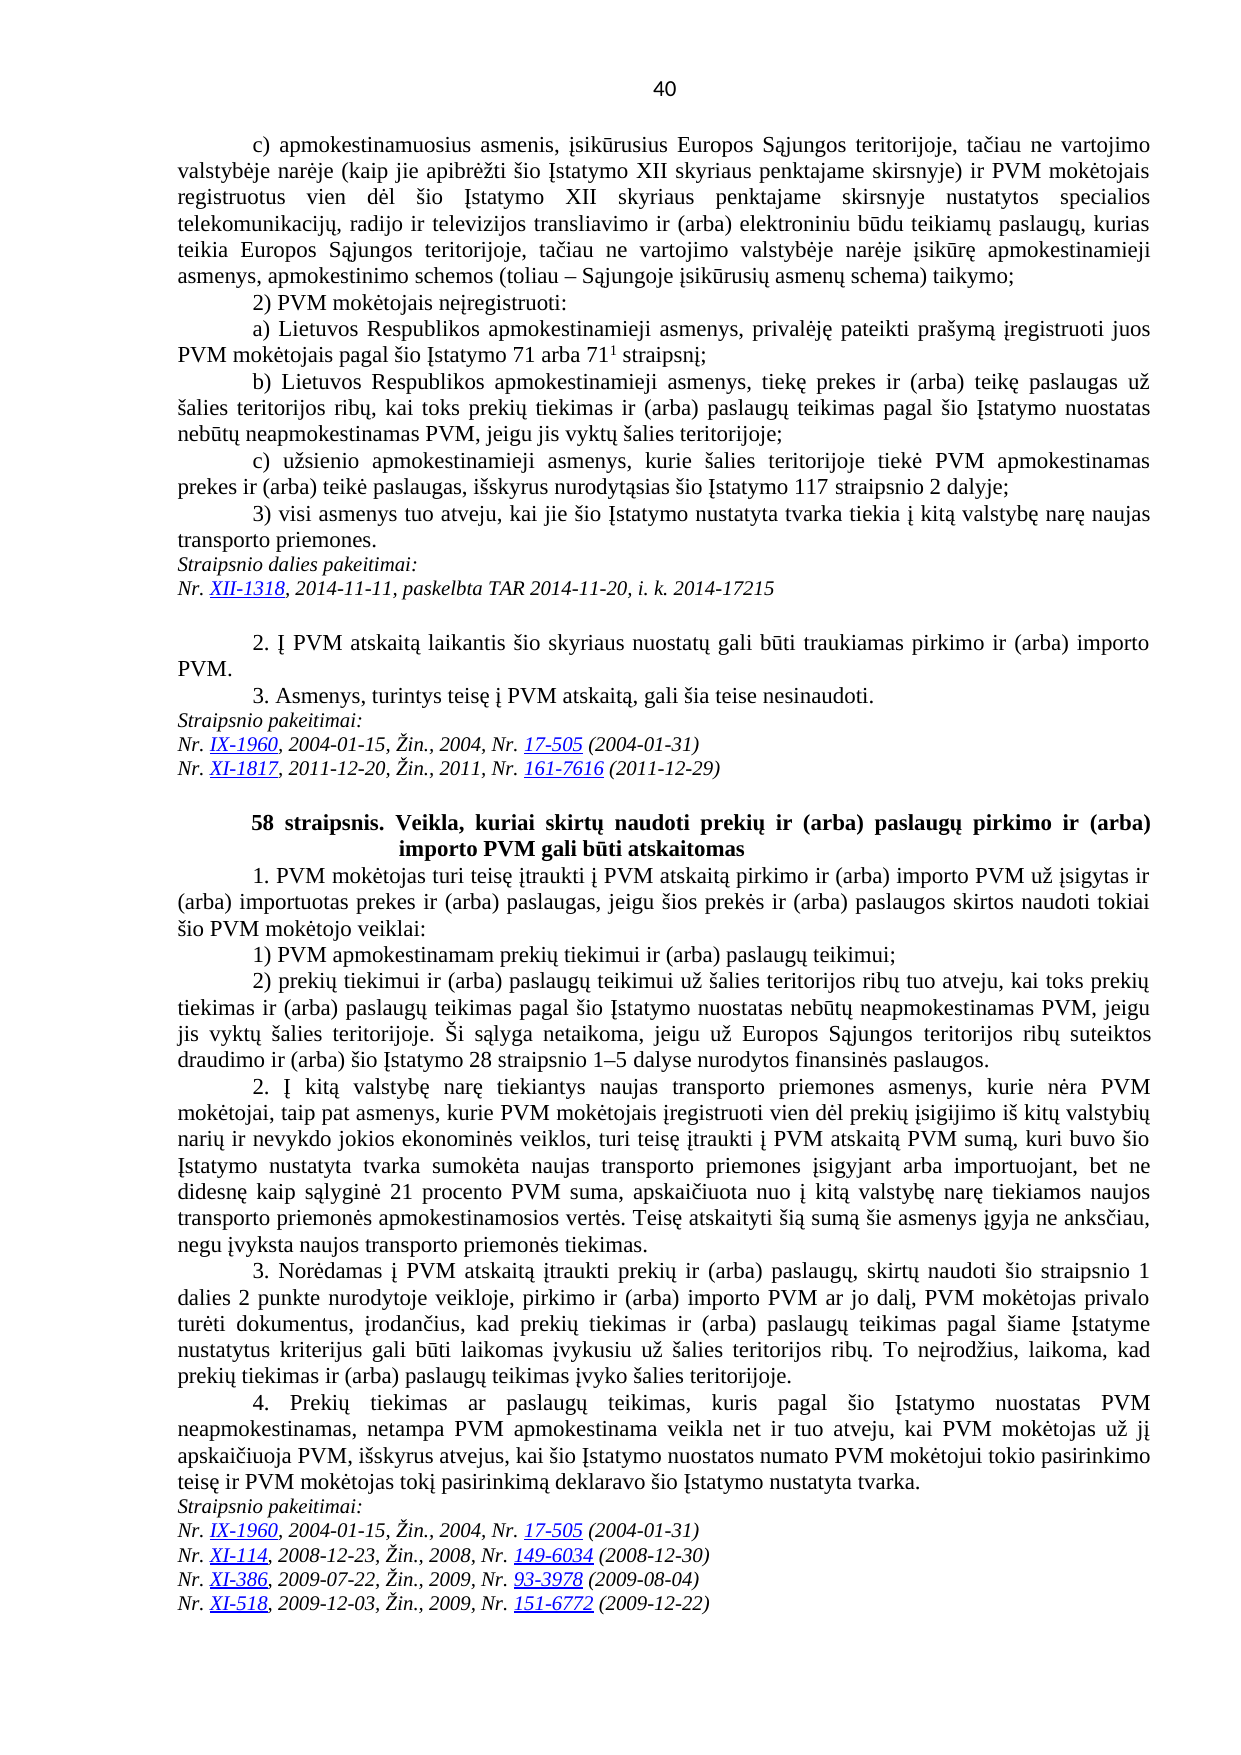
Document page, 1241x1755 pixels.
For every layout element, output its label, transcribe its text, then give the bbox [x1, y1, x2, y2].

text Straipsnio dalies pakeitimai: [177, 552, 1152, 576]
text Nr. XI-518, 2009-12-03, Žin., 2009, Nr. 151-6772 (2009-12-22) [177, 1591, 1152, 1615]
text 1) PVM apmokestinamam prekių tiekimui ir (arba) paslaugų teikimui; [177, 941, 1152, 967]
text 2. Į kitą valstybę narę tiekiantys naujas transporto priemones asmenys, kurie nėra PVM mokėtojai, taip pat asmenys, kurie PVM mokėtojais įregistruoti vien dėl prekių įsigijimo iš kitų valstybių narių ir nevykdo jokios ekonominės veiklos, turi teisę įtraukti į PVM atskaitą PVM sumą, kuri buvo šio Įstatymo nustatyta tvarka sumokėta naujas transporto priemones įsigyjant arba importuojant, bet ne didesnę kaip sąlyginė 21 procento PVM suma, apskaičiuota nuo į kitą valstybę narę tiekiamos naujos transporto priemonės apmokestinamosios vertės. Teisę atskaityti šią sumą šie asmenys įgyja ne anksčiau, negu įvyksta naujos transporto priemonės tiekimas. [177, 1073, 1152, 1257]
text 3. Asmenys, turintys teisę į PVM atskaitą, gali šia teise nesinaudoti. [177, 682, 1152, 708]
text Straipsnio pakeitimai: [177, 1494, 1152, 1518]
text Nr. XII-1318, 2014-11-11, paskelbta TAR 2014-11-20, i. k. 2014-17215 [177, 576, 1152, 600]
text 58 straipsnis. Veikla, kuriai skirtų naudoti prekių ir (arba) paslaugų pirkimo ir (arba) importo PVM gali būti atskaitomas [251, 809, 1152, 862]
text Straipsnio pakeitimai: [177, 708, 1152, 732]
text 4. Prekių tiekimas ar paslaugų teikimas, kuris pagal šio Įstatymo nuostatas PVM neapmokestinamas, netampa PVM apmokestinama veikla net ir tuo atveju, kai PVM mokėtojas už jį apskaičiuoja PVM, išskyrus atvejus, kai šio Įstatymo nuostatos numato PVM mokėtojui tokio pasirinkimo teisę ir PVM mokėtojas tokį pasirinkimą deklaravo šio Įstatymo nustatyta tvarka. [177, 1389, 1152, 1494]
text Nr. XI-1817, 2011-12-20, Žin., 2011, Nr. 161-7616 (2011-12-29) [177, 756, 1152, 780]
text 2) PVM mokėtojais neįregistruoti: [177, 289, 1152, 315]
text 3) visi asmenys tuo atveju, kai jie šio Įstatymo nustatyta tvarka tiekia į kitą valstybę narę naujas transporto priemones. [177, 499, 1152, 552]
text 2. Į PVM atskaitą laikantis šio skyriaus nuostatų gali būti traukiamas pirkimo ir (arba) importo PVM. [177, 629, 1152, 682]
text c) apmokestinamuosius asmenis, įsikūrusius Europos Sąjungos teritorijoje, tačiau ne vartojimo valstybėje narėje (kaip jie apibrėžti šio Įstatymo XII skyriaus penktajame skirsnyje) ir PVM mokėtojais registruotus vien dėl šio Įstatymo XII skyriaus penktajame skirsnyje nustatytos specialios telekomunikacijų, radijo ir televizijos transliavimo ir (arba) elektroniniu būdu teikiamų paslaugų, kurias teikia Europos Sąjungos teritorijoje, tačiau ne vartojimo valstybėje narėje įsikūrę apmokestinamieji asmenys, apmokestinimo schemos (toliau – Sąjungoje įsikūrusių asmenų schema) taikymo; [177, 131, 1152, 289]
text Nr. XI-114, 2008-12-23, Žin., 2008, Nr. 149-6034 (2008-12-30) [177, 1542, 1152, 1567]
text Nr. IX-1960, 2004-01-15, Žin., 2004, Nr. 17-505 (2004-01-31) [177, 1518, 1152, 1542]
text 1. PVM mokėtojas turi teisę įtraukti į PVM atskaitą pirkimo ir (arba) importo PVM už įsigytas ir (arba) importuotas prekes ir (arba) paslaugas, jeigu šios prekės ir (arba) paslaugos skirtos naudoti tokiai šio PVM mokėtojo veiklai: [177, 862, 1152, 941]
text b) Lietuvos Respublikos apmokestinamieji asmenys, tiekę prekes ir (arba) teikę paslaugas už šalies teritorijos ribų, kai toks prekių tiekimas ir (arba) paslaugų teikimas pagal šio Įstatymo nuostatas nebūtų neapmokestinamas PVM, jeigu jis vyktų šalies teritorijoje; [177, 368, 1152, 447]
text a) Lietuvos Respublikos apmokestinamieji asmenys, privalėję pateikti prašymą įregistruoti juos PVM mokėtojais pagal šio Įstatymo 71 arba 711 straipsnį; [177, 315, 1152, 368]
text 2) prekių tiekimui ir (arba) paslaugų teikimui už šalies teritorijos ribų tuo atveju, kai toks prekių tiekimas ir (arba) paslaugų teikimas pagal šio Įstatymo nuostatas nebūtų neapmokestinamas PVM, jeigu jis vyktų šalies teritorijoje. Ši sąlyga netaikoma, jeigu už Europos Sąjungos teritorijos ribų suteiktos draudimo ir (arba) šio Įstatymo 28 straipsnio 1–5 dalyse nurodytos finansinės paslaugos. [177, 967, 1152, 1073]
text Nr. IX-1960, 2004-01-15, Žin., 2004, Nr. 17-505 (2004-01-31) [177, 732, 1152, 756]
text c) užsienio apmokestinamieji asmenys, kurie šalies teritorijoje tiekė PVM apmokestinamas prekes ir (arba) teikė paslaugas, išskyrus nurodytąsias šio Įstatymo 117 straipsnio 2 dalyje; [177, 447, 1152, 499]
text Nr. XI-386, 2009-07-22, Žin., 2009, Nr. 93-3978 (2009-08-04) [177, 1567, 1152, 1591]
text 3. Norėdamas į PVM atskaitą įtraukti prekių ir (arba) paslaugų, skirtų naudoti šio straipsnio 1 dalies 2 punkte nurodytoje veikloje, pirkimo ir (arba) importo PVM ar jo dalį, PVM mokėtojas privalo turėti dokumentus, įrodančius, kad prekių tiekimas ir (arba) paslaugų teikimas pagal šiame Įstatyme nustatytus kriterijus gali būti laikomas įvykusiu už šalies teritorijos ribų. To neįrodžius, laikoma, kad prekių tiekimas ir (arba) paslaugų teikimas įvyko šalies teritorijoje. [177, 1257, 1152, 1389]
